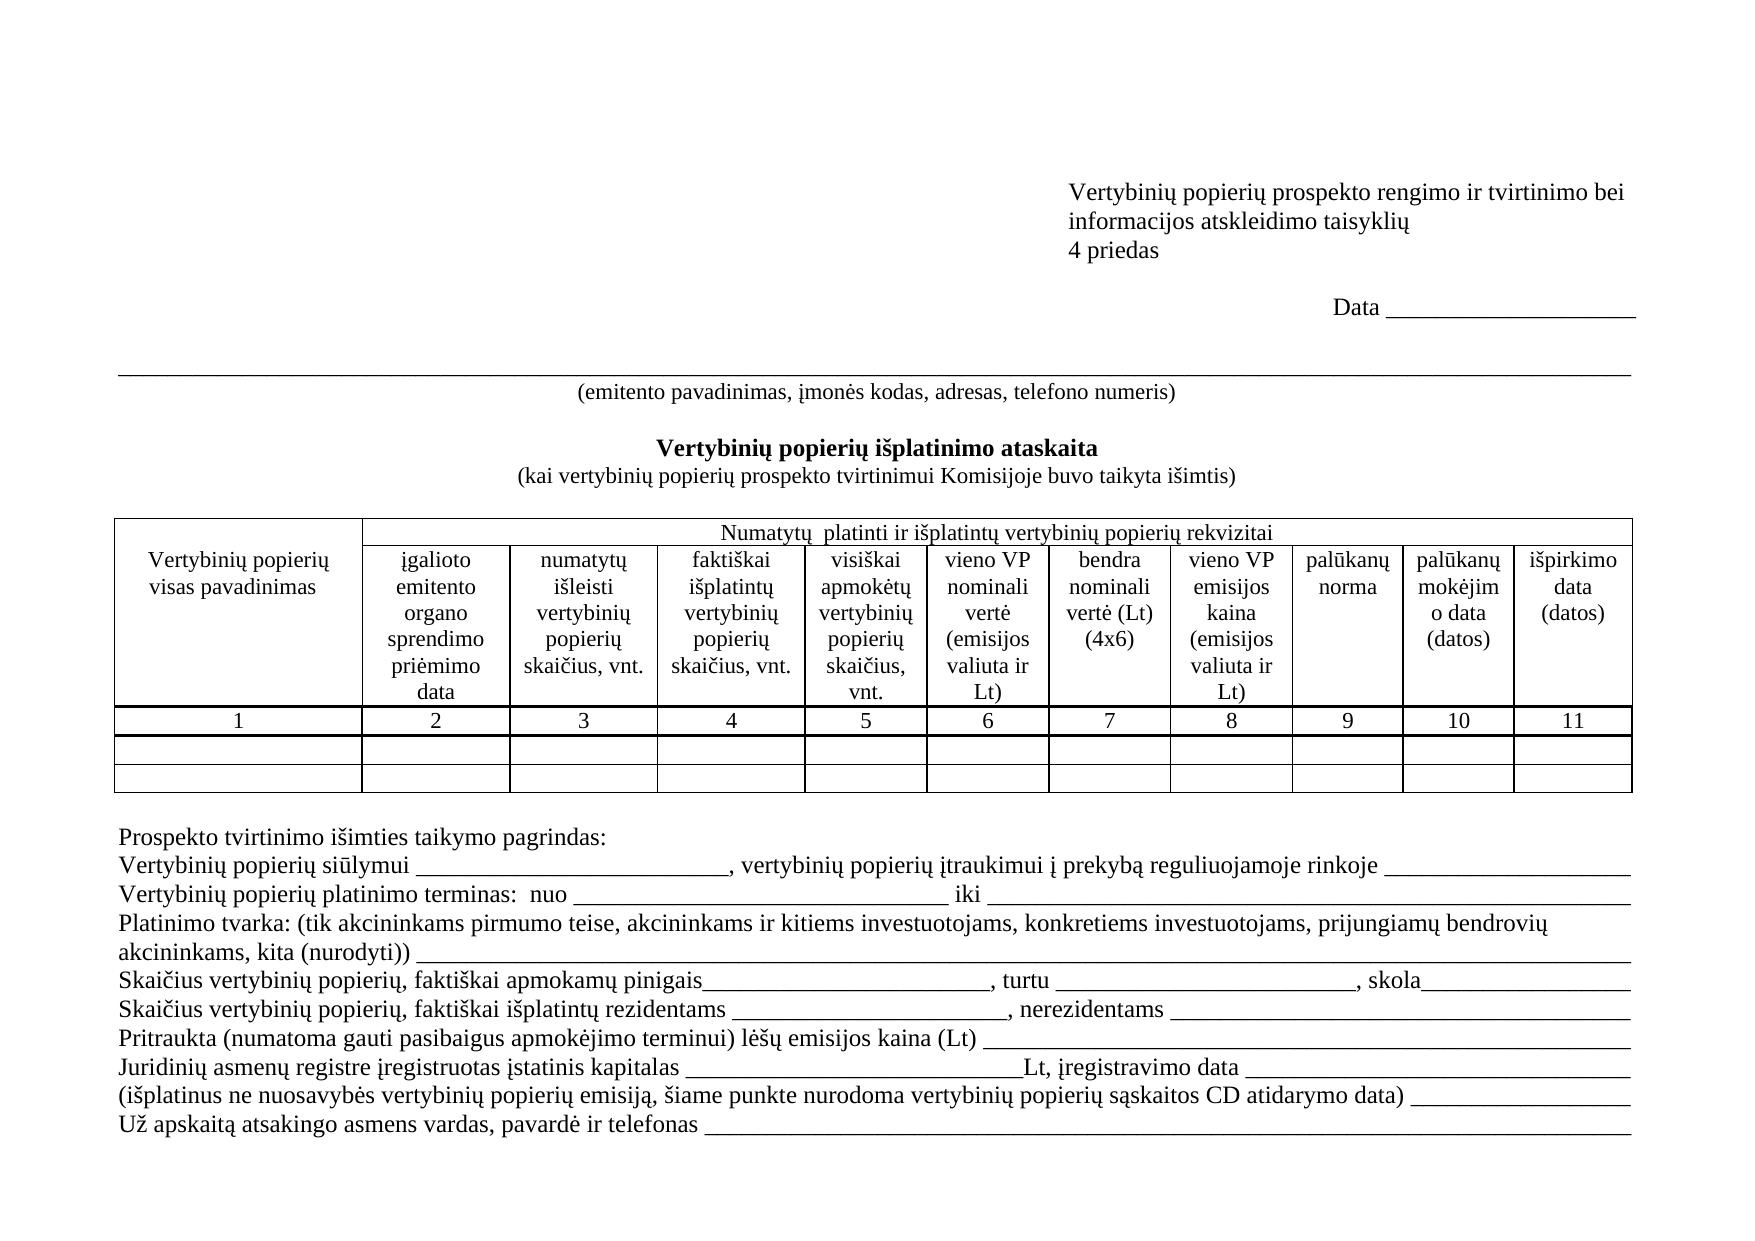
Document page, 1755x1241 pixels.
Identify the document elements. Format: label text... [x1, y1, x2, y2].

table_cell [1293, 737, 1402, 763]
table_cell [1171, 737, 1292, 763]
table_cell vieno VP nominali vertė (emisijos valiuta ir Lt) [928, 546, 1048, 704]
table_cell 5 [806, 708, 926, 734]
text Vertybinių popierių siūlymui _________________________, vertybinių popierių įtraukimui į prekybą reguliuojamoje rinkoje [118, 850, 1636, 879]
text Vertybinių popierių prospekto rengimo ir tvirtinimo bei [1068, 177, 1636, 206]
text Platinimo tvarka: (tik akcininkams pirmumo teise, akcininkams ir kitiems investuotojams, konkretiems investuotojams, prijungiamų bendrovių akcininkams, kita (nurodyti)) [118, 908, 1636, 965]
table_cell [115, 765, 361, 791]
table_cell bendra nominali vertė (Lt) (4x6) [1050, 546, 1170, 704]
text Skaičius vertybinių popierių, faktiškai apmokamų pinigais_______________________, turtu ________________________, skola [118, 965, 1636, 994]
text _ [118, 350, 1636, 378]
table_cell 4 [658, 708, 804, 734]
table_header Numatytų platinti ir išplatintų vertybinių popierių rekvizitai [363, 519, 1632, 545]
table_cell palūkanų norma [1293, 546, 1402, 704]
text Skaičius vertybinių popierių, faktiškai išplatintų rezidentams ______________________, nerezidentams [118, 994, 1636, 1023]
table_cell 2 [363, 708, 509, 734]
table_cell įgalioto emitento organo sprendimo priėmimo data [363, 546, 509, 704]
table_cell [1050, 765, 1170, 791]
table_cell 11 [1515, 708, 1631, 734]
text Juridinių asmenų registre įregistruotas įstatinis kapitalas ___________________________Lt, įregistravimo data [118, 1052, 1636, 1080]
table_cell 9 [1293, 708, 1402, 734]
text Data ____________________ [118, 292, 1636, 321]
table_cell [928, 765, 1048, 791]
table_cell [928, 737, 1048, 763]
table_cell [363, 737, 509, 763]
table_cell [115, 737, 361, 763]
table_cell 10 [1404, 708, 1513, 734]
table_cell [511, 765, 657, 791]
table_cell visiškai apmokėtų vertybinių popierių skaičius, vnt. [806, 546, 926, 704]
table_cell [806, 737, 926, 763]
table_cell [1293, 765, 1402, 791]
text Pritraukta (numatoma gauti pasibaigus apmokėjimo terminui) lėšų emisijos kaina (Lt) [118, 1023, 1636, 1052]
text Prospekto tvirtinimo išimties taikymo pagrindas: [118, 822, 1636, 850]
text 4 priedas [1068, 235, 1636, 263]
table_cell Vertybinių popierių visas pavadinimas [115, 545, 362, 704]
text Vertybinių popierių platinimo terminas: nuo ______________________________ iki [118, 879, 1636, 908]
table_cell 6 [928, 708, 1048, 734]
table_cell vieno VP emisijos kaina (emisijos valiuta ir Lt) [1171, 546, 1292, 704]
table_cell 3 [511, 708, 657, 734]
text Vertybinių popierių išplatinimo ataskaita [118, 433, 1636, 462]
table_cell [511, 737, 657, 763]
table_cell 7 [1050, 708, 1170, 734]
table_cell [1515, 737, 1631, 763]
table_cell [1404, 737, 1513, 763]
text (kai vertybinių popierių prospekto tvirtinimui Komisijoje buvo taikyta išimtis) [118, 462, 1636, 489]
text informacijos atskleidimo taisyklių [1068, 206, 1636, 235]
table_cell [1515, 765, 1631, 791]
table_cell [363, 765, 509, 791]
table_cell [1404, 765, 1513, 791]
table_cell palūkanų mokėjimo data (datos) [1404, 546, 1513, 704]
table_cell [658, 765, 804, 791]
table_cell faktiškai išplatintų vertybinių popierių skaičius, vnt. [658, 546, 804, 704]
table_header [115, 519, 362, 545]
table_cell 8 [1171, 708, 1292, 734]
text (emitento pavadinimas, įmonės kodas, adresas, telefono numeris) [118, 378, 1636, 405]
table_cell išpirkimo data (datos) [1515, 546, 1632, 704]
table_cell [806, 765, 926, 791]
table_cell [1171, 765, 1292, 791]
table_cell numatytų išleisti vertybinių popierių skaičius, vnt. [511, 546, 657, 704]
table_cell [1050, 737, 1170, 763]
table_cell 1 [115, 708, 361, 734]
table_cell [658, 737, 804, 763]
text (išplatinus ne nuosavybės vertybinių popierių emisiją, šiame punkte nurodoma vertybinių popierių sąskaitos CD atidarymo data) [118, 1080, 1636, 1109]
text Už apskaitą atsakingo asmens vardas, pavardė ir telefonas [118, 1109, 1636, 1138]
